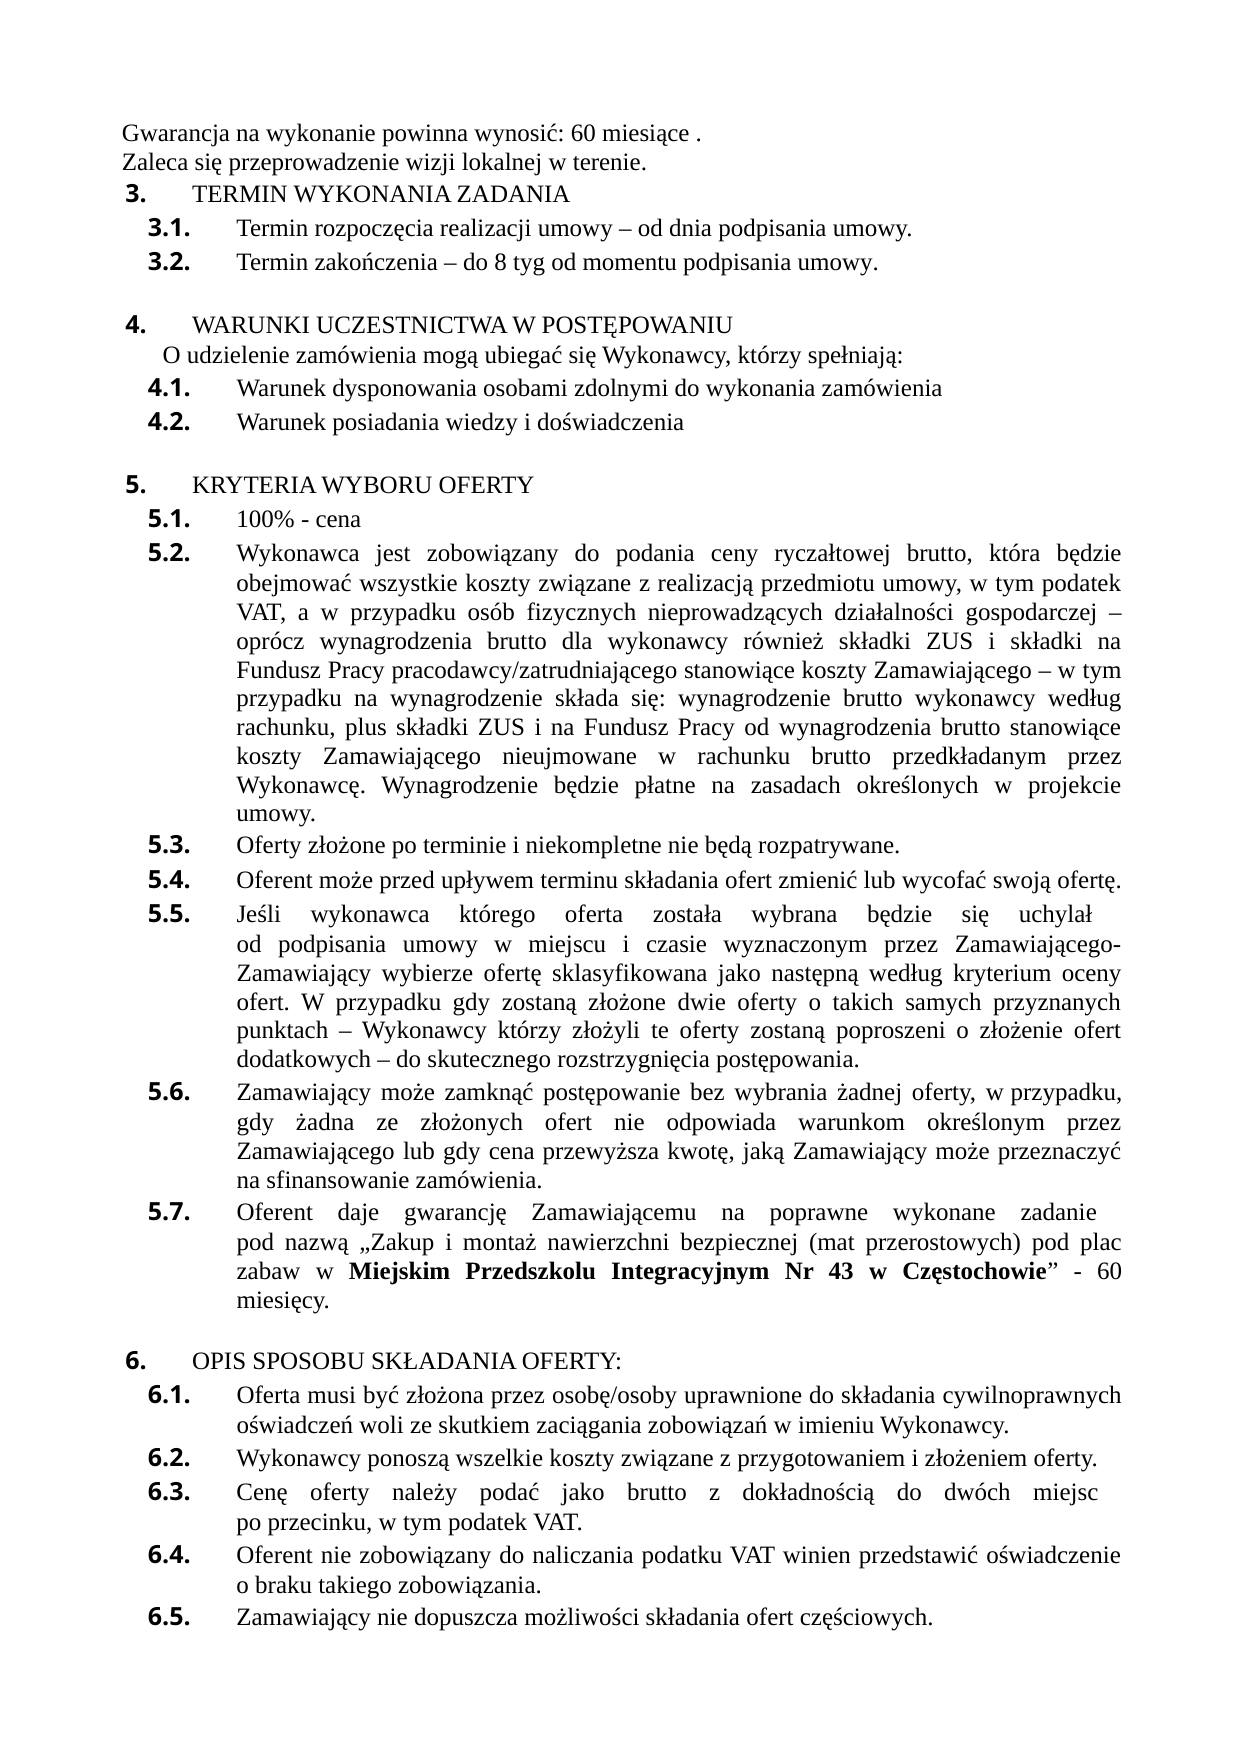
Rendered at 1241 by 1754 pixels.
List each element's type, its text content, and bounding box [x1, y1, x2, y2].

list Wykonawca jest zobowiązany do podania ceny ryczałtowej brutto, która będzie obejmować wszystkie koszty związane z realizacją przedmiotu umowy, w tym podatek VAT, a w przypadku osób fizycznych nieprowadzących działalności gospodarczej – oprócz wynagrodzenia brutto dla wykonawcy również składki ZUS i składki na Fundusz Pracy pracodawcy/zatrudniającego stanowiące koszty Zamawiającego – w tym przypadku na wynagrodzenie składa się: wynagrodzenie brutto wykonawcy według rachunku, plus składki ZUS i na Fundusz Pracy od wynagrodzenia brutto stanowiące koszty Zamawiającego nieujmowane w rachunku brutto przedkładanym przez Wykonawcę. Wynagrodzenie będzie płatne na zasadach określonych w projekcie umowy. [148, 534, 1122, 827]
list Oferent może przed upływem terminu składania ofert zmienić lub wycofać swoją ofertę. [236, 861, 1122, 895]
list TERMIN WYKONANIA ZADANIA [192, 176, 1122, 210]
list Zamawiający może zamknąć postępowanie bez wybrania żadnej oferty, w przypadku, gdy żadna ze złożonych ofert nie odpowiada warunkom określonym przez Zamawiającego lub gdy cena przewyższa kwotę, jaką Zamawiający może przeznaczyć na sfinansowanie zamówienia. [148, 1073, 1122, 1193]
list Warunek posiadania wiedzy i doświadczenia [148, 403, 1122, 437]
list Termin rozpoczęcia realizacji umowy – od dnia podpisania umowy. [236, 210, 1122, 244]
list WARUNKI UCZESTNICTWA W POSTĘPOWANIU [192, 307, 1122, 341]
list Wykonawcy ponoszą wszelkie koszty związane z przygotowaniem i złożeniem oferty. [236, 1439, 1122, 1473]
list Oferent nie zobowiązany do naliczania podatku VAT winien przedstawić oświadczenie o braku takiego zobowiązania. [148, 1536, 1122, 1599]
list Jeśli wykonawca którego oferta została wybrana będzie się uchylał od podpisania umowy w miejscu i czasie wyznaczonym przez Zamawiającego- Zamawiający wybierze ofertę sklasyfikowana jako następną według kryterium oceny ofert. W przypadku gdy zostaną złożone dwie oferty o takich samych przyznanych punktach – Wykonawcy którzy złożyli te oferty zostaną poproszeni o złożenie ofert dodatkowych – do skutecznego rozstrzygnięcia postępowania. [148, 895, 1122, 1073]
list O udzielenie zamówienia mogą ubiegać się Wykonawcy, którzy spełniają: [162, 341, 1122, 369]
list Oferta musi być złożona przez osobę/osoby uprawnione do składania cywilnoprawnych oświadczeń woli ze skutkiem zaciągania zobowiązań w imieniu Wykonawcy. [148, 1377, 1122, 1439]
list 100% - cena [236, 500, 1122, 534]
text Zaleca się przeprowadzenie wizji lokalnej w terenie. [122, 147, 1122, 176]
list Termin zakończenia – do 8 tyg od momentu podpisania umowy. [236, 244, 1122, 278]
list Oferent daje gwarancję Zamawiającemu na poprawne wykonane zadanie pod nazwą „Zakup i montaż nawierzchni bezpiecznej (mat przerostowych) pod plac zabaw w Miejskim Przedszkolu Integracyjnym Nr 43 w Częstochowie” - 60 miesięcy. [148, 1193, 1122, 1314]
list Oferty złożone po terminie i niekompletne nie będą rozpatrywane. [236, 827, 1122, 861]
list Warunek dysponowania osobami zdolnymi do wykonania zamówienia [236, 369, 1122, 403]
list OPIS SPOSOBU SKŁADANIA OFERTY: [125, 1342, 1122, 1377]
list KRYTERIA WYBORU OFERTY [192, 466, 1122, 500]
list Cenę oferty należy podać jako brutto z dokładnością do dwóch miejsc po przecinku, w tym podatek VAT. [148, 1473, 1122, 1536]
list Zamawiający nie dopuszcza możliwości składania ofert częściowych. [236, 1599, 1122, 1633]
text Gwarancja na wykonanie powinna wynosić: 60 miesiące . [122, 118, 1122, 147]
